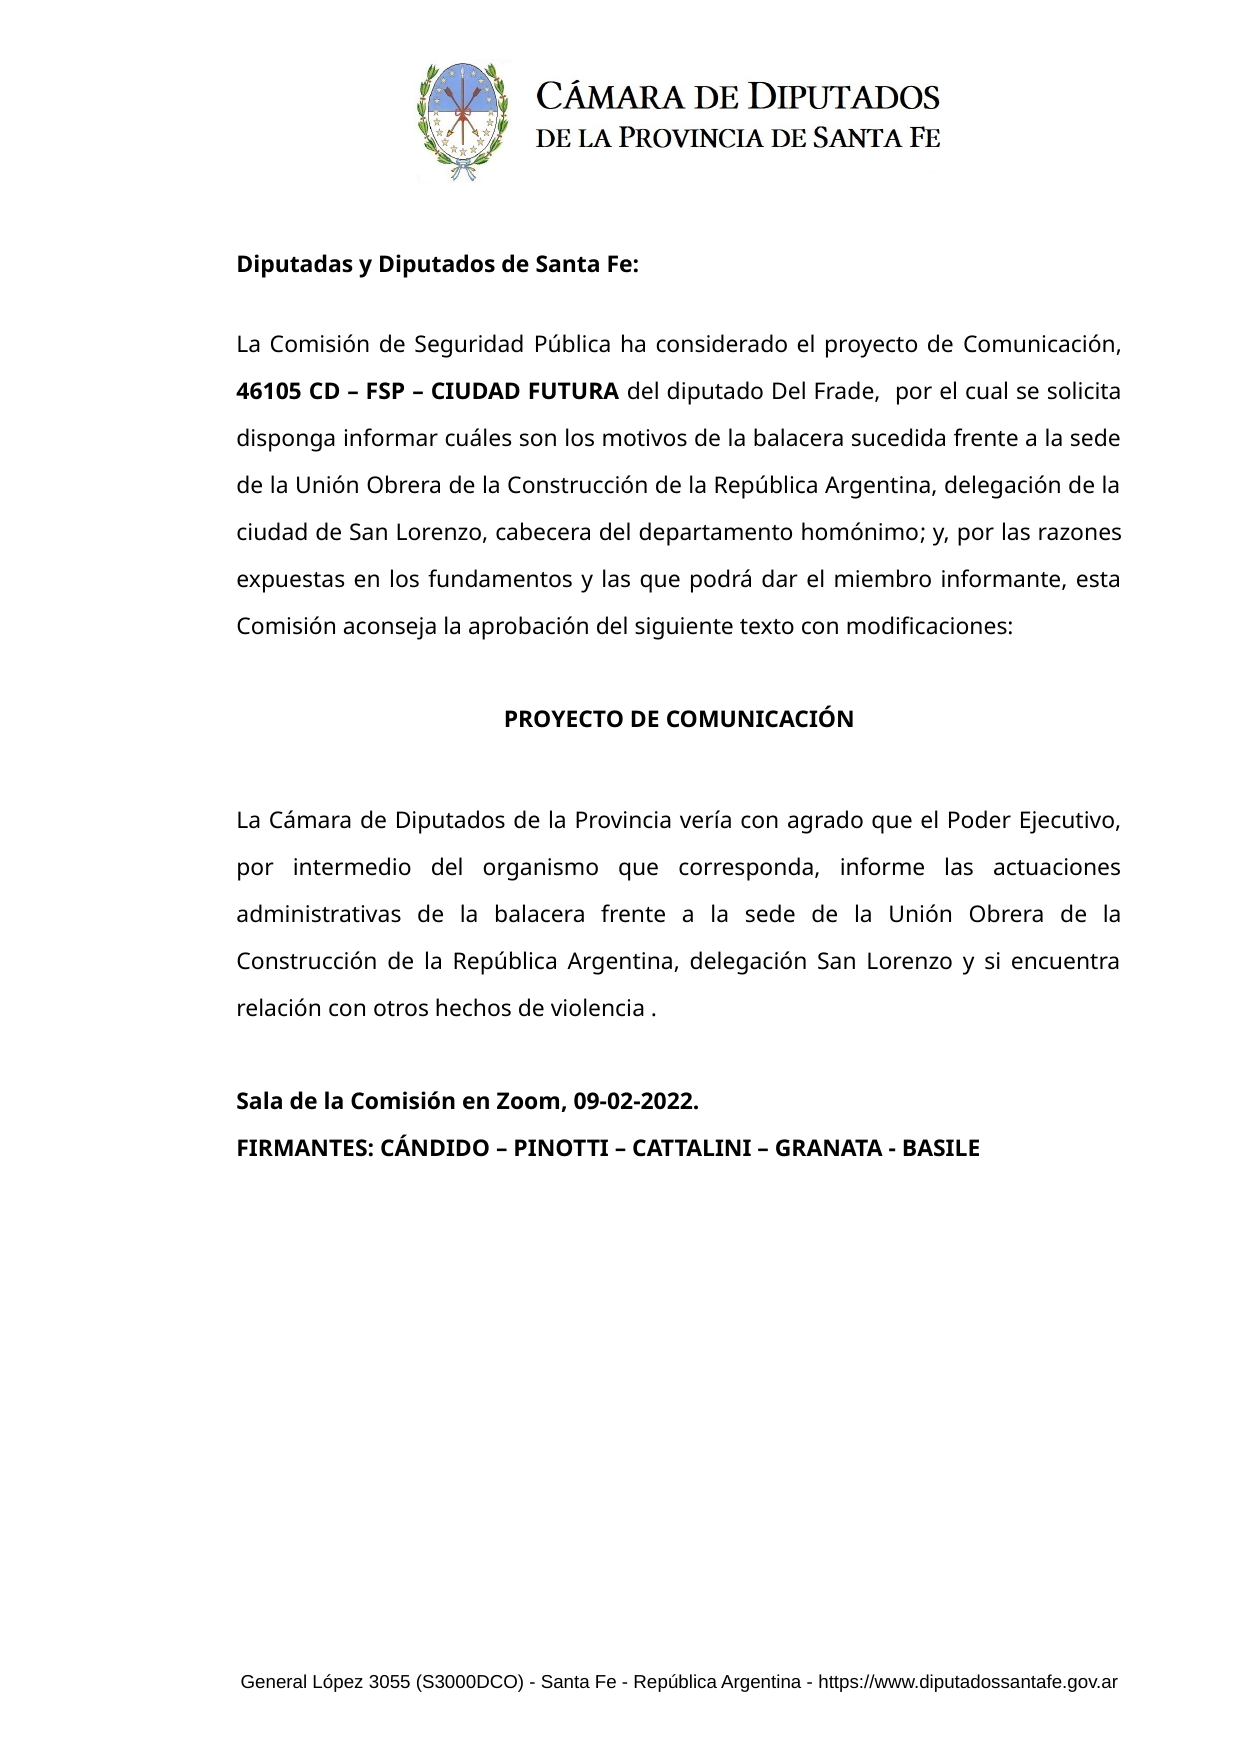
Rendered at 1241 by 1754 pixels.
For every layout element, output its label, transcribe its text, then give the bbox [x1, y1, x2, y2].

list La Cámara de Diputados de la Provincia vería con agrado que el Poder Ejecutivo, por intermedio del organismo que corresponda, informe las actuaciones administrativas de la balacera frente a la sede de la Unión Obrera de la Construcción de la República Argentina, delegación San Lorenzo y si encuentra relación con otros hechos de violencia . [236, 804, 1122, 1023]
picture [413, 59, 945, 183]
list FIRMANTES: CÁNDIDO – PINOTTI – CATTALINI – GRANATA - BASILE [236, 1132, 1122, 1163]
text La Comisión de Seguridad Pública ha considerado el proyecto de Comunicación, 46105 CD – FSP – CIUDAD FUTURA del diputado Del Frade, por el cual se solicita disponga informar cuáles son los motivos de la balacera sucedida frente a la sede de la Unión Obrera de la Construcción de la República Argentina, delegación de la ciudad de San Lorenzo, cabecera del departamento homónimo; y, por las razones expuestas en los fundamentos y las que podrá dar el miembro informante, esta Comisión aconseja la aprobación del siguiente texto con modificaciones: [236, 328, 1122, 641]
text PROYECTO DE COMUNICACIÓN [236, 703, 1122, 735]
text Diputadas y Diputados de Santa Fe: [236, 248, 1122, 279]
list Sala de la Comisión en Zoom, 09-02-2022. [236, 1085, 1122, 1116]
